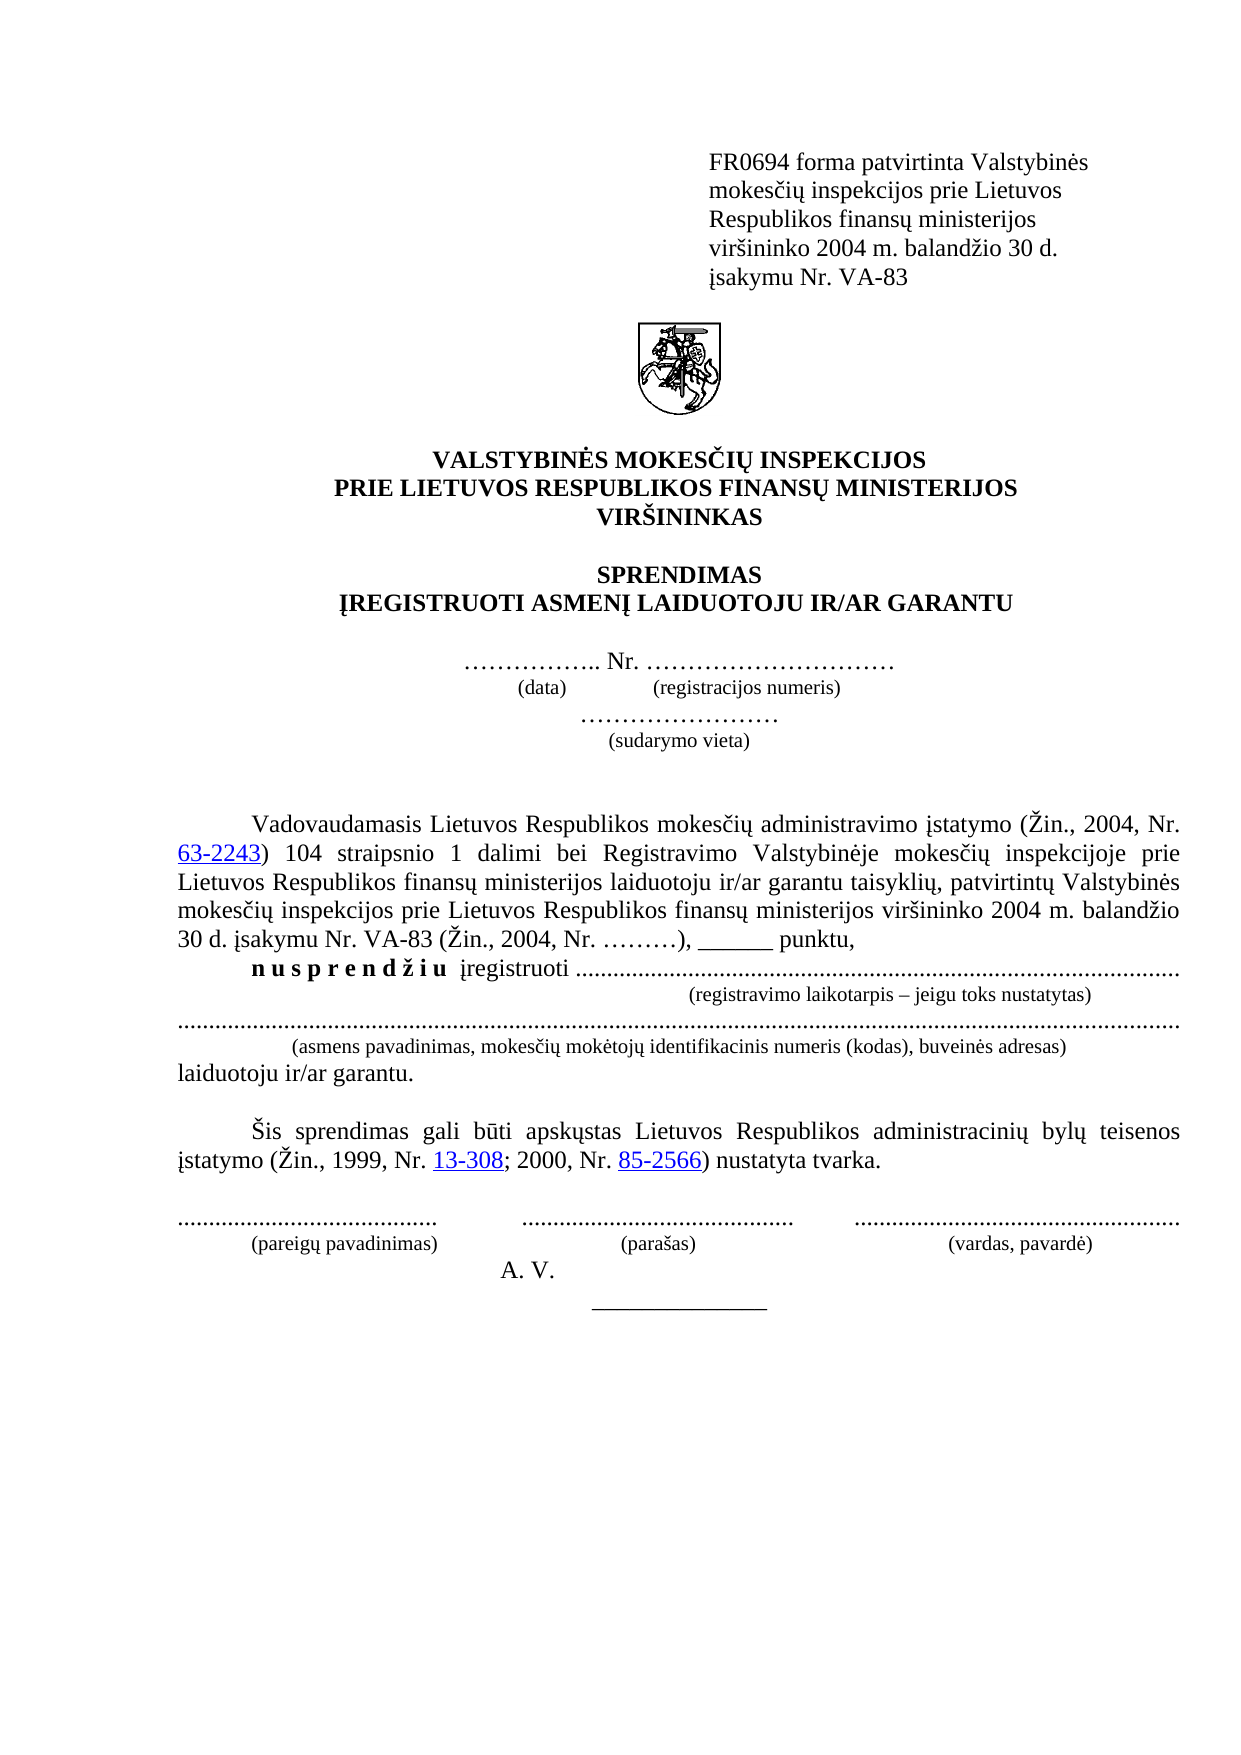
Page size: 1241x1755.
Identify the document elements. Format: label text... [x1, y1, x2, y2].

text Įregistruoti ASMENĮ laiduotojU ir/ar garantU [177, 588, 1181, 617]
text (pareigų pavadinimas) (parašas) (vardas, pavardė) [177, 1231, 1181, 1255]
text PRIE LIETUVOS RESPUBLIKOS FINANSŲ MINISTERIJOS [177, 473, 1181, 502]
text VIRŠININKAS [177, 502, 1181, 531]
text (asmens pavadinimas, mokesčių mokėtojų identifikacinis numeris (kodas), buveinės adresas) [177, 1034, 1181, 1058]
text VALSTYBINĖS MOKESČIŲ INSPEKCIJOS [177, 445, 1181, 473]
text FR0694 forma patvirtinta Valstybinės [177, 147, 1181, 176]
text A. V. [177, 1255, 1181, 1284]
text Respublikos finansų ministerijos [177, 204, 1181, 233]
text ______________ [177, 1284, 1181, 1312]
text įsakymu Nr. VA-83 [177, 262, 1181, 291]
text nusprendžiu įregistruoti [177, 953, 1181, 982]
text Šis sprendimas gali būti apskųstas Lietuvos Respublikos administracinių bylų teisenos įstatymo (Žin., 1999, Nr. 13-308; 2000, Nr. 85-2566) nustatyta tvarka. [177, 1116, 1181, 1173]
text Vadovaudamasis Lietuvos Respublikos mokesčių administravimo įstatymo (Žin., 2004, Nr. 63-2243) 104 straipsnio 1 dalimi bei Registravimo Valstybinėje mokesčių inspekcijoje prie Lietuvos Respublikos finansų ministerijos laiduotoju ir/ar garantu taisyklių, patvirtintų Valstybinės mokesčių inspekcijos prie Lietuvos Respublikos finansų ministerijos viršininko 2004 m. balandžio 30 d. įsakymu Nr. VA-83 (Žin., 2004, Nr. ………), ______ punktu, [177, 809, 1181, 953]
text mokesčių inspekcijos prie Lietuvos [177, 176, 1181, 204]
text (data) (registracijos numeris) [177, 675, 1181, 699]
text laiduotoju ir/ar garantu. [177, 1058, 1181, 1087]
text viršininko 2004 m. balandžio 30 d. [177, 233, 1181, 262]
text (sudarymo vieta) [177, 727, 1181, 752]
text …………………… [177, 699, 1181, 727]
text (registravimo laikotarpis – jeigu toks nustatytas) [177, 982, 1181, 1006]
text sprendimas [177, 560, 1181, 588]
text …………….. Nr. ………………………… [177, 646, 1181, 675]
